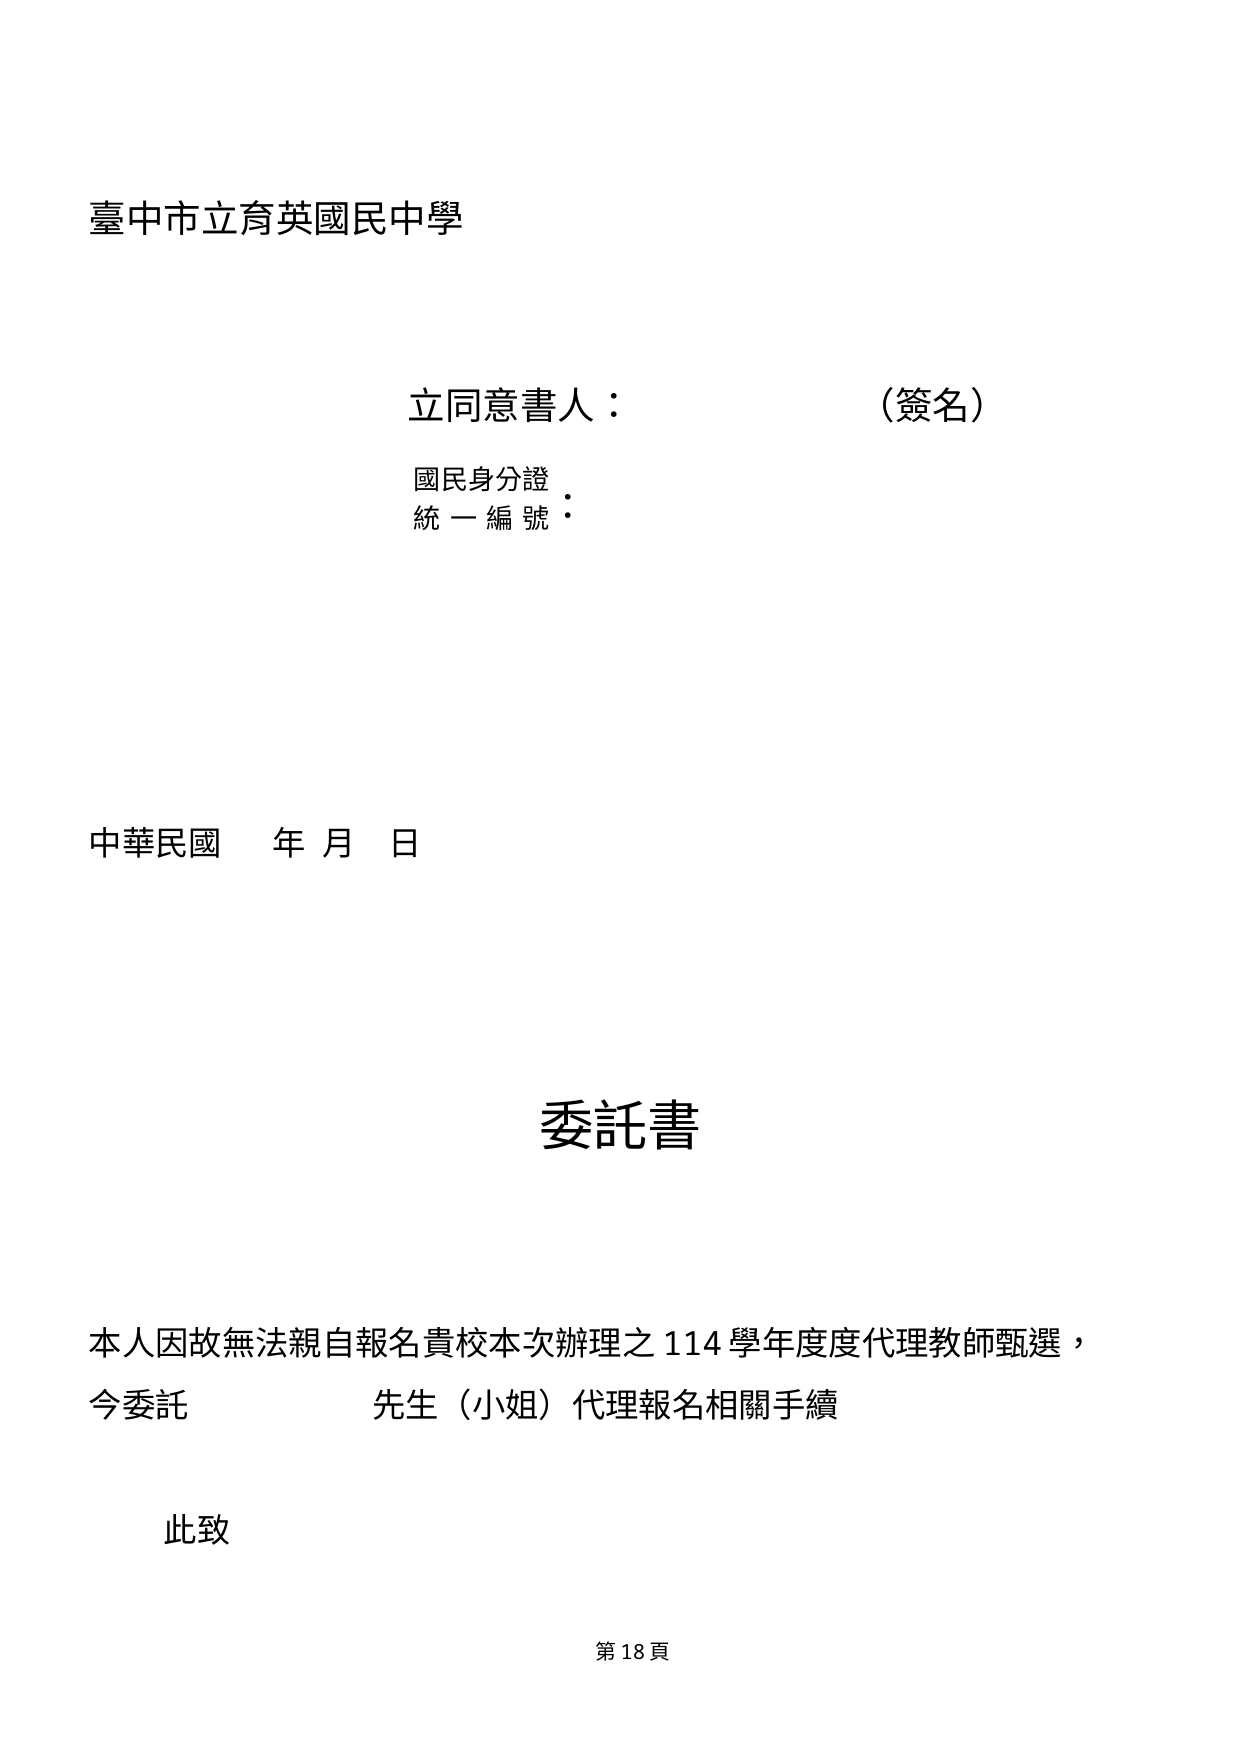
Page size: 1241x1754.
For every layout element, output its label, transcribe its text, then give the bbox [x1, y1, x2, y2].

text 今委託 先生（小姐）代理報名相關手續 [89, 1362, 1152, 1424]
text 此致 [89, 1487, 1152, 1549]
text 委託書 [89, 1049, 1152, 1174]
text 本人因故無法親自報名貴校本次辦理之114學年度度代理教師甄選， [89, 1299, 1152, 1362]
text 臺中市立育英國民中學 [89, 174, 1152, 237]
text 中華民國 年 月 日 [89, 799, 1152, 862]
text 國民身分證統一編號： [89, 424, 1152, 549]
text 立同意書人： （簽名） [89, 362, 1152, 424]
